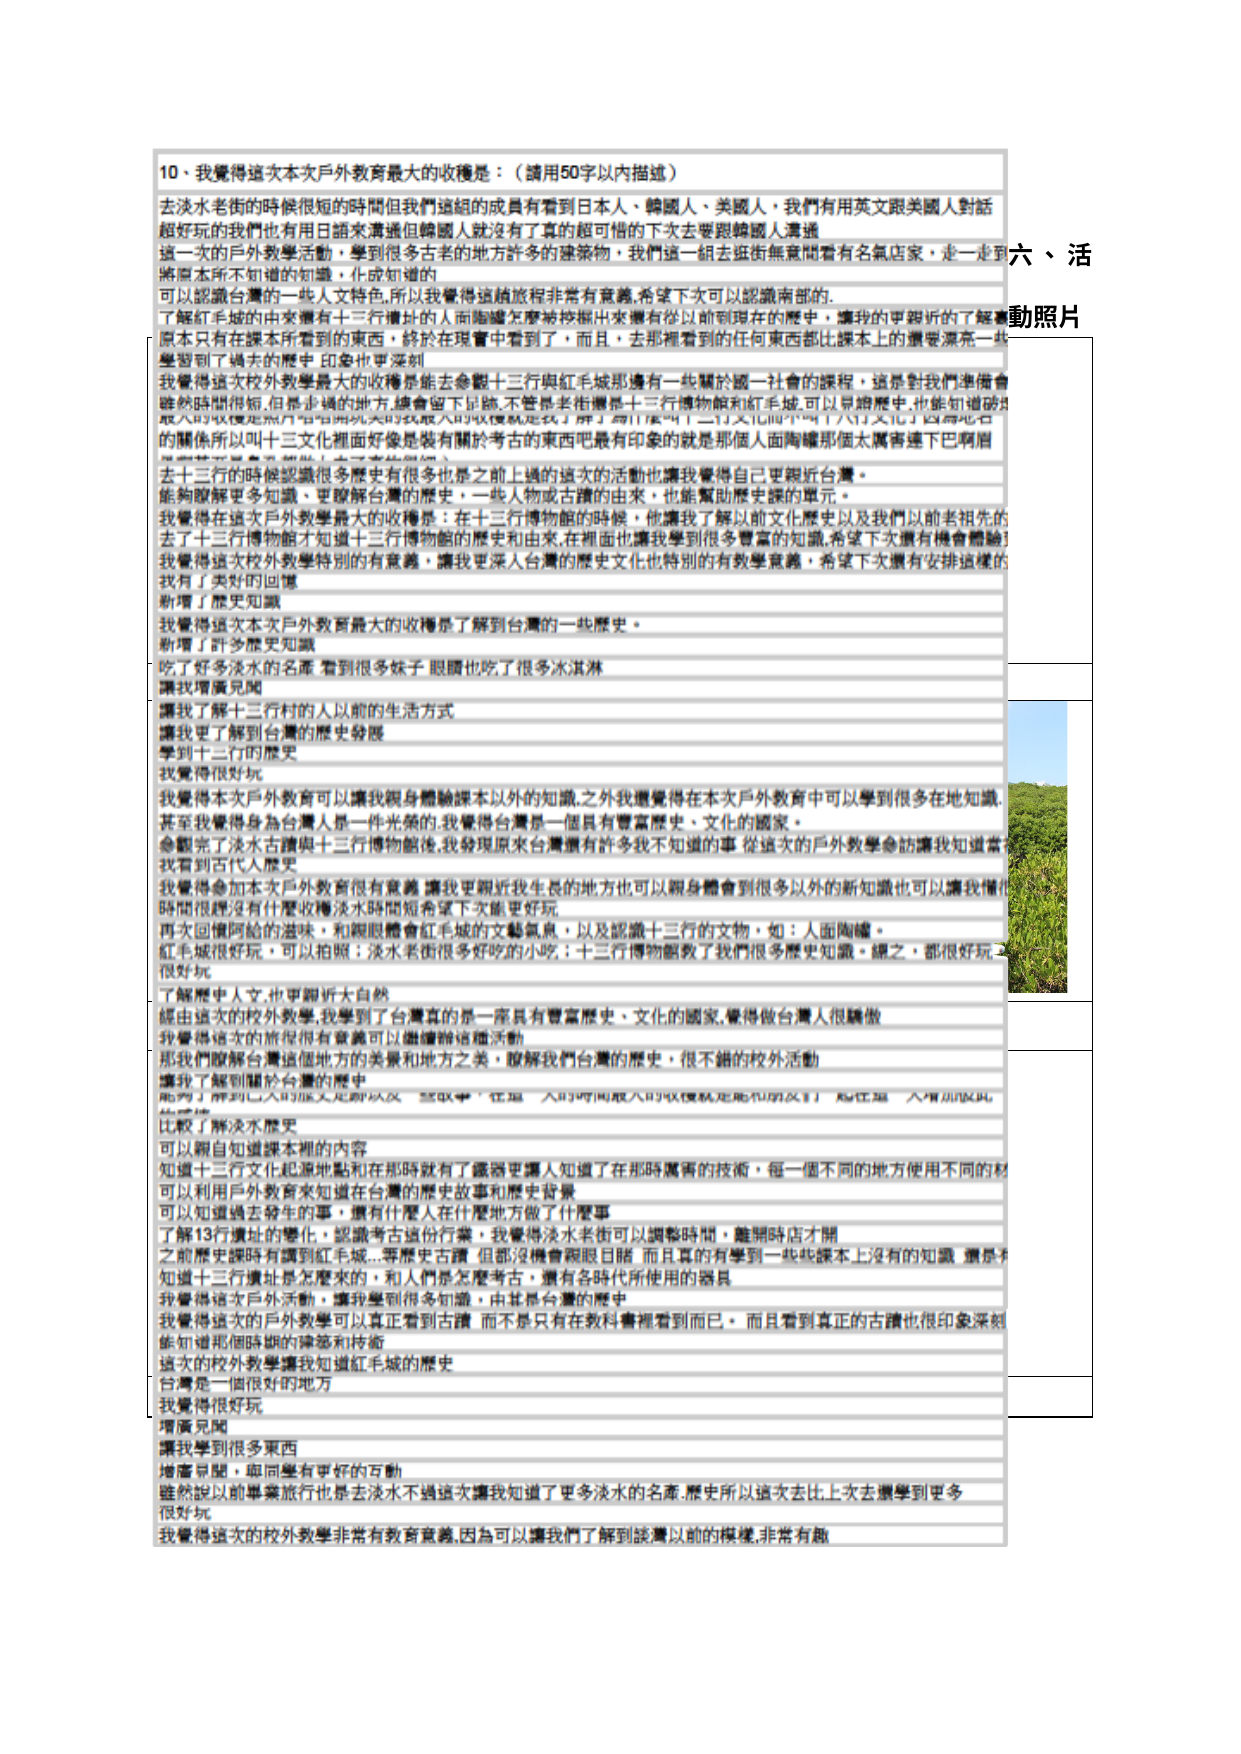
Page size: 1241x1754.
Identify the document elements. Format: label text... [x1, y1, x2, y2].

table_cell [148, 1051, 152, 1376]
table_cell [148, 701, 152, 1001]
text [148, 212, 152, 337]
table_cell [1007, 1051, 1092, 1376]
table_cell 紅毛城導覽解說 [148, 664, 152, 700]
table_cell 參觀古砲台 [1009, 664, 1092, 700]
table_header [1006, 338, 1092, 662]
table_cell 十三行考古導覽 [1009, 1377, 1092, 1416]
table_cell 地層介紹 [148, 1377, 152, 1416]
table_cell [1009, 701, 1092, 1001]
table_cell 水筆仔生態 [1009, 1002, 1092, 1050]
table_header [148, 338, 152, 662]
table_cell 淡水河岸風情 [148, 1002, 152, 1050]
text 六、活動照片 [1006, 212, 1092, 337]
